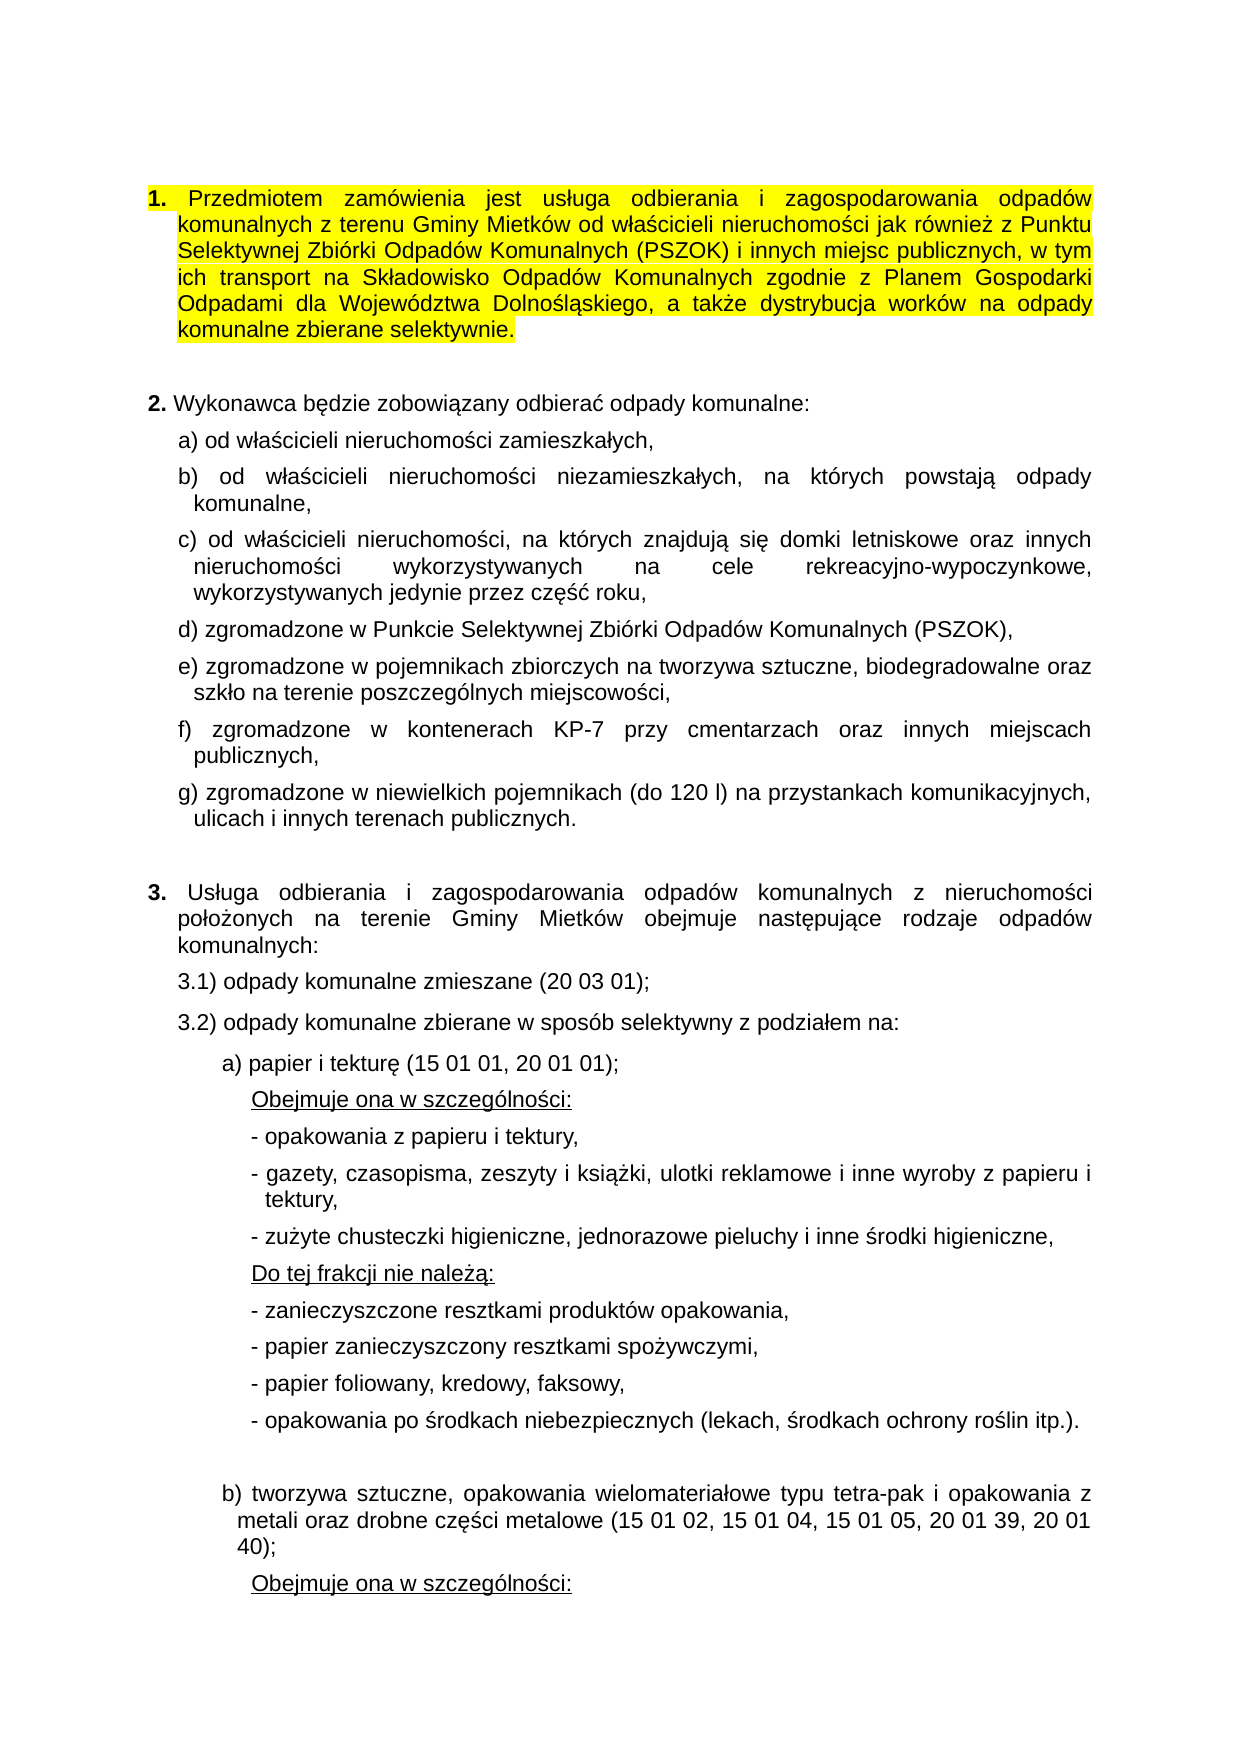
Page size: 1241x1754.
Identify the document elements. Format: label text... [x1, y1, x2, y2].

text 1. Przedmiotem zamówienia jest usługa odbierania i zagospodarowania odpadów komunalnych z terenu Gminy Mietków od właścicieli nieruchomości jak również z Punktu Selektywnej Zbiórki Odpadów Komunalnych (PSZOK) i innych miejsc publicznych, w tym ich transport na Składowisko Odpadów Komunalnych zgodnie z Planem Gospodarki Odpadami dla Województwa Dolnośląskiego, a także dystrybucja worków na odpady komunalne zbierane selektywnie. [148, 184, 1092, 343]
text a) papier i tekturę (15 01 01, 20 01 01); [222, 1049, 1092, 1076]
text a) od właścicieli nieruchomości zamieszkałych, [178, 427, 1092, 453]
text c) od właścicieli nieruchomości, na których znajdują się domki letniskowe oraz innych nieruchomości wykorzystywanych na cele rekreacyjno-wypoczynkowe, wykorzystywanych jedynie przez część roku, [178, 526, 1092, 606]
text Do tej frakcji nie należą: [251, 1260, 1092, 1286]
text - gazety, czasopisma, zeszyty i książki, ulotki reklamowe i inne wyroby z papieru i tektury, [251, 1160, 1092, 1213]
text b) tworzywa sztuczne, opakowania wielomateriałowe typu tetra-pak i opakowania z metali oraz drobne części metalowe (15 01 02, 15 01 04, 15 01 05, 20 01 39, 20 01 40); [222, 1480, 1092, 1559]
text - papier foliowany, kredowy, faksowy, [251, 1370, 1092, 1396]
text 3. Usługa odbierania i zagospodarowania odpadów komunalnych z nieruchomości położonych na terenie Gminy Mietków obejmuje następujące rodzaje odpadów komunalnych: [148, 879, 1092, 958]
text Obejmuje ona w szczególności: [251, 1086, 1092, 1113]
text d) zgromadzone w Punkcie Selektywnej Zbiórki Odpadów Komunalnych (PSZOK), [178, 616, 1092, 642]
text g) zgromadzone w niewielkich pojemnikach (do 120 l) na przystankach komunikacyjnych, ulicach i innych terenach publicznych. [178, 779, 1092, 832]
text - papier zanieczyszczony resztkami spożywczymi, [251, 1333, 1092, 1360]
text - opakowania z papieru i tektury, [251, 1123, 1092, 1149]
text - zużyte chusteczki higieniczne, jednorazowe pieluchy i inne środki higieniczne, [251, 1223, 1092, 1249]
text 2. Wykonawca będzie zobowiązany odbierać odpady komunalne: [148, 390, 1092, 416]
text e) zgromadzone w pojemnikach zbiorczych na tworzywa sztuczne, biodegradowalne oraz szkło na terenie poszczególnych miejscowości, [178, 653, 1092, 705]
text 3.1) odpady komunalne zmieszane (20 03 01); [177, 968, 1092, 995]
text - opakowania po środkach niebezpiecznych (lekach, środkach ochrony roślin itp.). [251, 1407, 1092, 1433]
text 3.2) odpady komunalne zbierane w sposób selektywny z podziałem na: [177, 1009, 1092, 1035]
text f) zgromadzone w kontenerach KP-7 przy cmentarzach oraz innych miejscach publicznych, [178, 716, 1092, 768]
text Obejmuje ona w szczególności: [251, 1570, 1092, 1596]
text - zanieczyszczone resztkami produktów opakowania, [251, 1297, 1092, 1323]
text b) od właścicieli nieruchomości niezamieszkałych, na których powstają odpady komunalne, [178, 463, 1092, 516]
